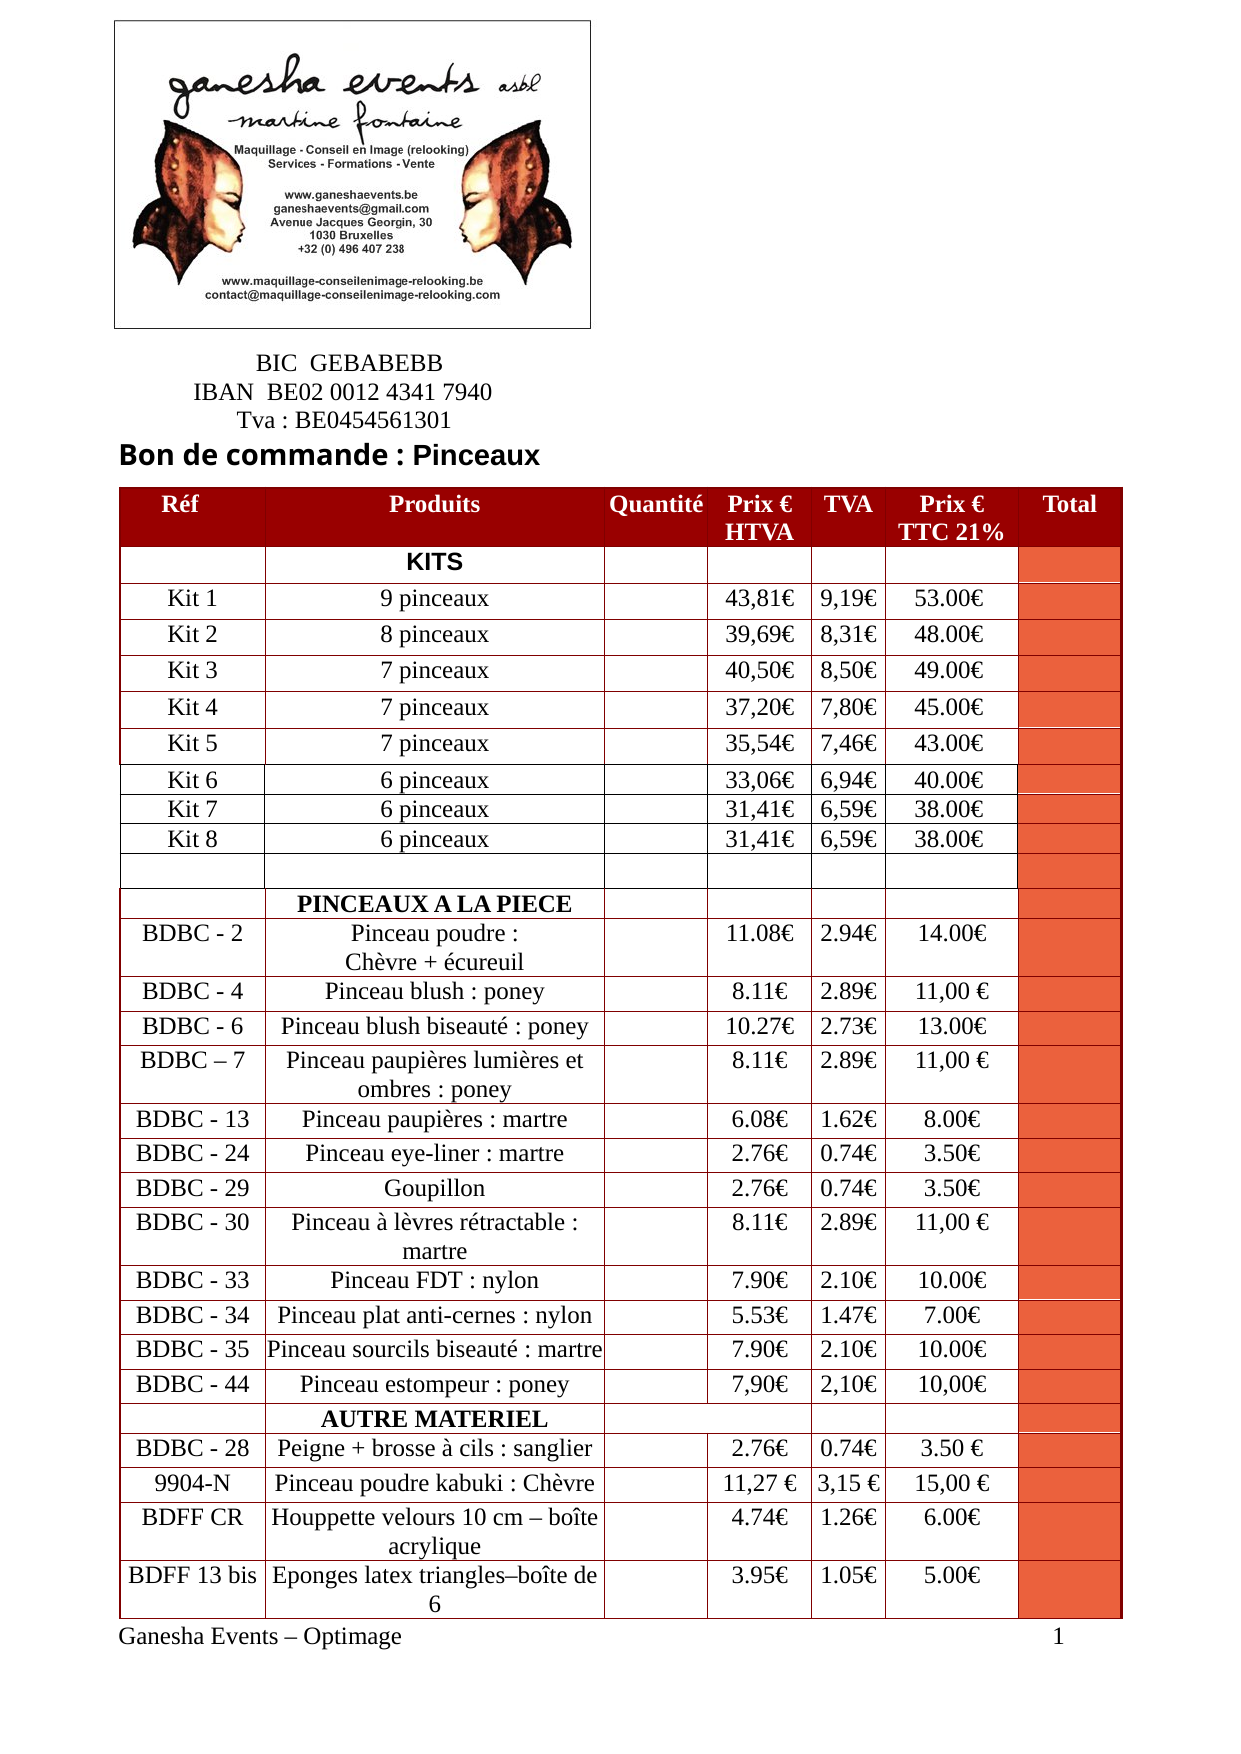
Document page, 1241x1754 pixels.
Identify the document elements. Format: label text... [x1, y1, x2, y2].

table_cell [1019, 1335, 1120, 1369]
table_cell [265, 854, 604, 888]
table_cell 11,00 € [886, 977, 1018, 1011]
table_cell 6 pinceaux [265, 795, 604, 823]
table_cell [605, 765, 707, 793]
table_cell Pinceau blush : poney [266, 977, 604, 1011]
table_cell [605, 1404, 811, 1432]
table_cell 40,50€ [708, 656, 811, 691]
table_cell 11.08€ [708, 919, 811, 976]
table_cell Kit 6 [121, 765, 264, 793]
text Bon de commande : Pinceaux [118, 434, 1122, 474]
table_cell 2.76€ [708, 1139, 811, 1172]
table_cell [886, 854, 1017, 888]
table_cell [1019, 1208, 1120, 1265]
table_cell BDBC - 13 [121, 1104, 265, 1138]
table_cell Kit 1 [121, 584, 265, 619]
table_cell [886, 1404, 1018, 1432]
table_cell [605, 1434, 707, 1467]
table_cell Peigne + brosse à cils : sanglier [266, 1434, 604, 1467]
table_cell [605, 1104, 707, 1138]
table_header Quantité [605, 489, 707, 546]
table_cell Kit 8 [121, 824, 264, 853]
table_cell [1019, 1404, 1120, 1432]
table_cell 1.47€ [812, 1301, 885, 1334]
table_cell BDFF CR [121, 1503, 265, 1560]
table_cell [1019, 977, 1120, 1011]
table_cell 7.90€ [708, 1335, 811, 1369]
table_cell 2.73€ [812, 1012, 885, 1045]
table_cell [1019, 919, 1120, 976]
table_cell 10.27€ [708, 1012, 811, 1045]
table_cell [605, 1208, 707, 1265]
table_cell [605, 584, 707, 619]
table_cell Kit 3 [121, 656, 265, 691]
table_cell BDBC - 44 [121, 1370, 265, 1403]
table_cell 10.00€ [886, 1266, 1018, 1299]
table_cell 39,69€ [708, 620, 811, 655]
table_cell [605, 692, 707, 727]
table_cell 53.00€ [886, 584, 1018, 619]
table_cell 7 pinceaux [266, 656, 604, 691]
table_cell 3,15 € [812, 1468, 885, 1502]
table_cell BDBC - 29 [121, 1173, 265, 1207]
table_cell 5.53€ [708, 1301, 811, 1334]
table_cell [605, 1012, 707, 1045]
table_cell BDBC - 34 [121, 1301, 265, 1334]
table_cell 2.94€ [812, 919, 885, 976]
table_cell Houppette velours 10 cm – boîte acrylique [266, 1503, 604, 1560]
table_cell [1019, 547, 1120, 582]
table_cell [1018, 795, 1120, 823]
table_cell [1018, 765, 1120, 793]
table_cell Kit 5 [121, 729, 265, 764]
table_cell 8,31€ [812, 620, 885, 655]
table_cell [1019, 1434, 1120, 1467]
table_cell 6,94€ [812, 765, 885, 793]
table_header Prix € HTVA [708, 489, 811, 546]
table_header TVA [812, 489, 885, 546]
table_cell 5.00€ [886, 1561, 1018, 1618]
table_cell [812, 854, 885, 888]
table_cell [605, 1301, 707, 1334]
table_cell 10.00€ [886, 1335, 1018, 1369]
table_cell [812, 547, 885, 582]
table_header Réf [121, 489, 265, 546]
table_cell [605, 824, 707, 853]
table_cell 43,81€ [708, 584, 811, 619]
table_cell 7.90€ [708, 1266, 811, 1299]
table_cell [886, 547, 1018, 582]
table_cell 1.26€ [812, 1503, 885, 1560]
table_cell 48.00€ [886, 620, 1018, 655]
table_cell 4.74€ [708, 1503, 811, 1560]
table_cell 10,00€ [886, 1370, 1018, 1403]
table_cell BDBC - 24 [121, 1139, 265, 1172]
table_cell 11,27 € [708, 1468, 811, 1502]
table_cell 31,41€ [708, 795, 811, 823]
table_cell [605, 1046, 707, 1103]
table_cell [605, 620, 707, 655]
table_cell Pinceau paupières : martre [266, 1104, 604, 1138]
table_cell BDBC - 28 [121, 1434, 265, 1467]
table_cell 6.08€ [708, 1104, 811, 1138]
table_cell 2.10€ [812, 1335, 885, 1369]
table_cell [1019, 584, 1120, 619]
table_cell BDBC - 35 [121, 1335, 265, 1369]
text BIC GEBABEBB [118, 348, 1122, 377]
table_cell 6.00€ [886, 1503, 1018, 1560]
table_cell 38.00€ [886, 824, 1017, 853]
table_cell [121, 889, 265, 918]
table_cell [605, 1370, 707, 1403]
table_cell 6,59€ [812, 795, 885, 823]
table_cell [605, 854, 707, 888]
table_cell 8.11€ [708, 977, 811, 1011]
table_cell BDFF 13 bis [121, 1561, 265, 1618]
table_cell 3.95€ [708, 1561, 811, 1618]
table_cell 7 pinceaux [266, 692, 604, 727]
table_cell Pinceau paupières lumières et ombres : poney [266, 1046, 604, 1103]
table_cell Pinceau poudre : Chèvre + écureuil [266, 919, 604, 976]
table_cell PINCEAUX A LA PIECE [266, 889, 604, 918]
table_cell 38.00€ [886, 795, 1017, 823]
table_cell 0.74€ [812, 1434, 885, 1467]
table_cell 1.05€ [812, 1561, 885, 1618]
table_cell 11,00 € [886, 1046, 1018, 1103]
table_cell [1019, 1012, 1120, 1045]
table_cell 6 pinceaux [265, 765, 604, 793]
table_cell 7,90€ [708, 1370, 811, 1403]
table_cell BDBC - 2 [121, 919, 265, 976]
table_cell 2.10€ [812, 1266, 885, 1299]
table_cell [605, 1503, 707, 1560]
table_cell 9 pinceaux [266, 584, 604, 619]
table_cell [1019, 1503, 1120, 1560]
table_cell [1019, 1173, 1120, 1207]
table_cell [605, 919, 707, 976]
table_cell 2.76€ [708, 1173, 811, 1207]
table_cell [605, 795, 707, 823]
table_cell 49.00€ [886, 656, 1018, 691]
table_cell Pinceau FDT : nylon [266, 1266, 604, 1299]
table_cell [1019, 656, 1120, 691]
table_cell Pinceau eye-liner : martre [266, 1139, 604, 1172]
table_cell Kit 4 [121, 692, 265, 727]
table_cell 7.00€ [886, 1301, 1018, 1334]
table_cell 9,19€ [812, 584, 885, 619]
table_cell [1019, 1139, 1120, 1172]
table_cell [1019, 1370, 1120, 1403]
table_cell [1019, 1561, 1120, 1618]
table_cell [121, 1404, 265, 1432]
table_cell [708, 889, 811, 918]
table_cell [1019, 692, 1120, 727]
table_cell BDBC - 30 [121, 1208, 265, 1265]
table_cell [121, 547, 265, 582]
text Tva : BE0454561301 [118, 406, 1122, 434]
table_cell 11,00 € [886, 1208, 1018, 1265]
table_cell 3.50€ [886, 1139, 1018, 1172]
table_cell [605, 1468, 707, 1502]
table_cell [1019, 620, 1120, 655]
table_cell 9904-N [121, 1468, 265, 1502]
table_cell [605, 1173, 707, 1207]
table_header Prix € TTC 21% [886, 489, 1018, 546]
table_cell Kit 2 [121, 620, 265, 655]
table_cell [605, 1266, 707, 1299]
table_cell [121, 854, 264, 888]
table_cell 2.76€ [708, 1434, 811, 1467]
text IBAN BE02 0012 4341 7940 [118, 377, 1122, 406]
table_cell [1019, 729, 1120, 764]
table_cell [1019, 1468, 1120, 1502]
table_cell 8 pinceaux [266, 620, 604, 655]
table_cell BDBC – 7 [121, 1046, 265, 1103]
table_header Total [1019, 489, 1120, 546]
table_cell [1019, 1266, 1120, 1299]
table_cell Pinceau plat anti-cernes : nylon [266, 1301, 604, 1334]
table_cell [812, 1404, 885, 1432]
table_cell [605, 1335, 707, 1369]
table_cell Pinceau poudre kabuki : Chèvre [266, 1468, 604, 1502]
table_cell 2,10€ [812, 1370, 885, 1403]
table_cell 0.74€ [812, 1139, 885, 1172]
table_cell 2.89€ [812, 1208, 885, 1265]
table_cell [605, 1139, 707, 1172]
table_cell [605, 1561, 707, 1618]
table_cell Pinceau à lèvres rétractable : martre [266, 1208, 604, 1265]
table_cell [708, 854, 811, 888]
table_cell 0.74€ [812, 1173, 885, 1207]
table_cell AUTRE MATERIEL [266, 1404, 604, 1432]
table_cell [605, 547, 707, 582]
table_cell [1019, 1104, 1120, 1138]
table_cell 43.00€ [886, 729, 1018, 764]
table_cell Pinceau estompeur : poney [266, 1370, 604, 1403]
table_cell 33,06€ [708, 765, 811, 793]
table_cell 8.11€ [708, 1046, 811, 1103]
table_cell Kit 7 [121, 795, 264, 823]
table_cell Pinceau blush biseauté : poney [266, 1012, 604, 1045]
table_cell 1.62€ [812, 1104, 885, 1138]
table_cell 15,00 € [886, 1468, 1018, 1502]
table_cell [605, 889, 707, 918]
table_cell 35,54€ [708, 729, 811, 764]
table_cell [1019, 1301, 1120, 1334]
table_cell 37,20€ [708, 692, 811, 727]
table_cell Pinceau sourcils biseauté : martre [266, 1335, 604, 1369]
table_cell 45.00€ [886, 692, 1018, 727]
table_cell 7,80€ [812, 692, 885, 727]
table_cell [1019, 889, 1120, 918]
table_cell KITS [266, 547, 604, 582]
table_cell [1019, 1046, 1120, 1103]
table_cell [605, 729, 707, 764]
table_cell 8,50€ [812, 656, 885, 691]
table_cell 6,59€ [812, 824, 885, 853]
table_cell BDBC - 33 [121, 1266, 265, 1299]
table_cell [605, 977, 707, 1011]
table_cell 3.50€ [886, 1173, 1018, 1207]
table_cell 7 pinceaux [266, 729, 604, 764]
table_cell [812, 889, 885, 918]
table_cell 3.50 € [886, 1434, 1018, 1467]
table_cell 6 pinceaux [265, 824, 604, 853]
table_cell BDBC - 6 [121, 1012, 265, 1045]
table_cell [886, 889, 1018, 918]
table_cell 31,41€ [708, 824, 811, 853]
table_cell [1018, 854, 1120, 888]
table_cell [708, 547, 811, 582]
table_cell 8.00€ [886, 1104, 1018, 1138]
table_cell 8.11€ [708, 1208, 811, 1265]
table_cell 14.00€ [886, 919, 1018, 976]
table_header Produits [266, 489, 604, 546]
table_cell Eponges latex triangles–boîte de 6 [266, 1561, 604, 1618]
table_cell 2.89€ [812, 977, 885, 1011]
table_cell 40.00€ [886, 765, 1017, 793]
table_cell [1018, 824, 1120, 853]
table_cell [605, 656, 707, 691]
table_cell 2.89€ [812, 1046, 885, 1103]
table_cell 7,46€ [812, 729, 885, 764]
table_cell BDBC - 4 [121, 977, 265, 1011]
table_cell 13.00€ [886, 1012, 1018, 1045]
table_cell Goupillon [266, 1173, 604, 1207]
